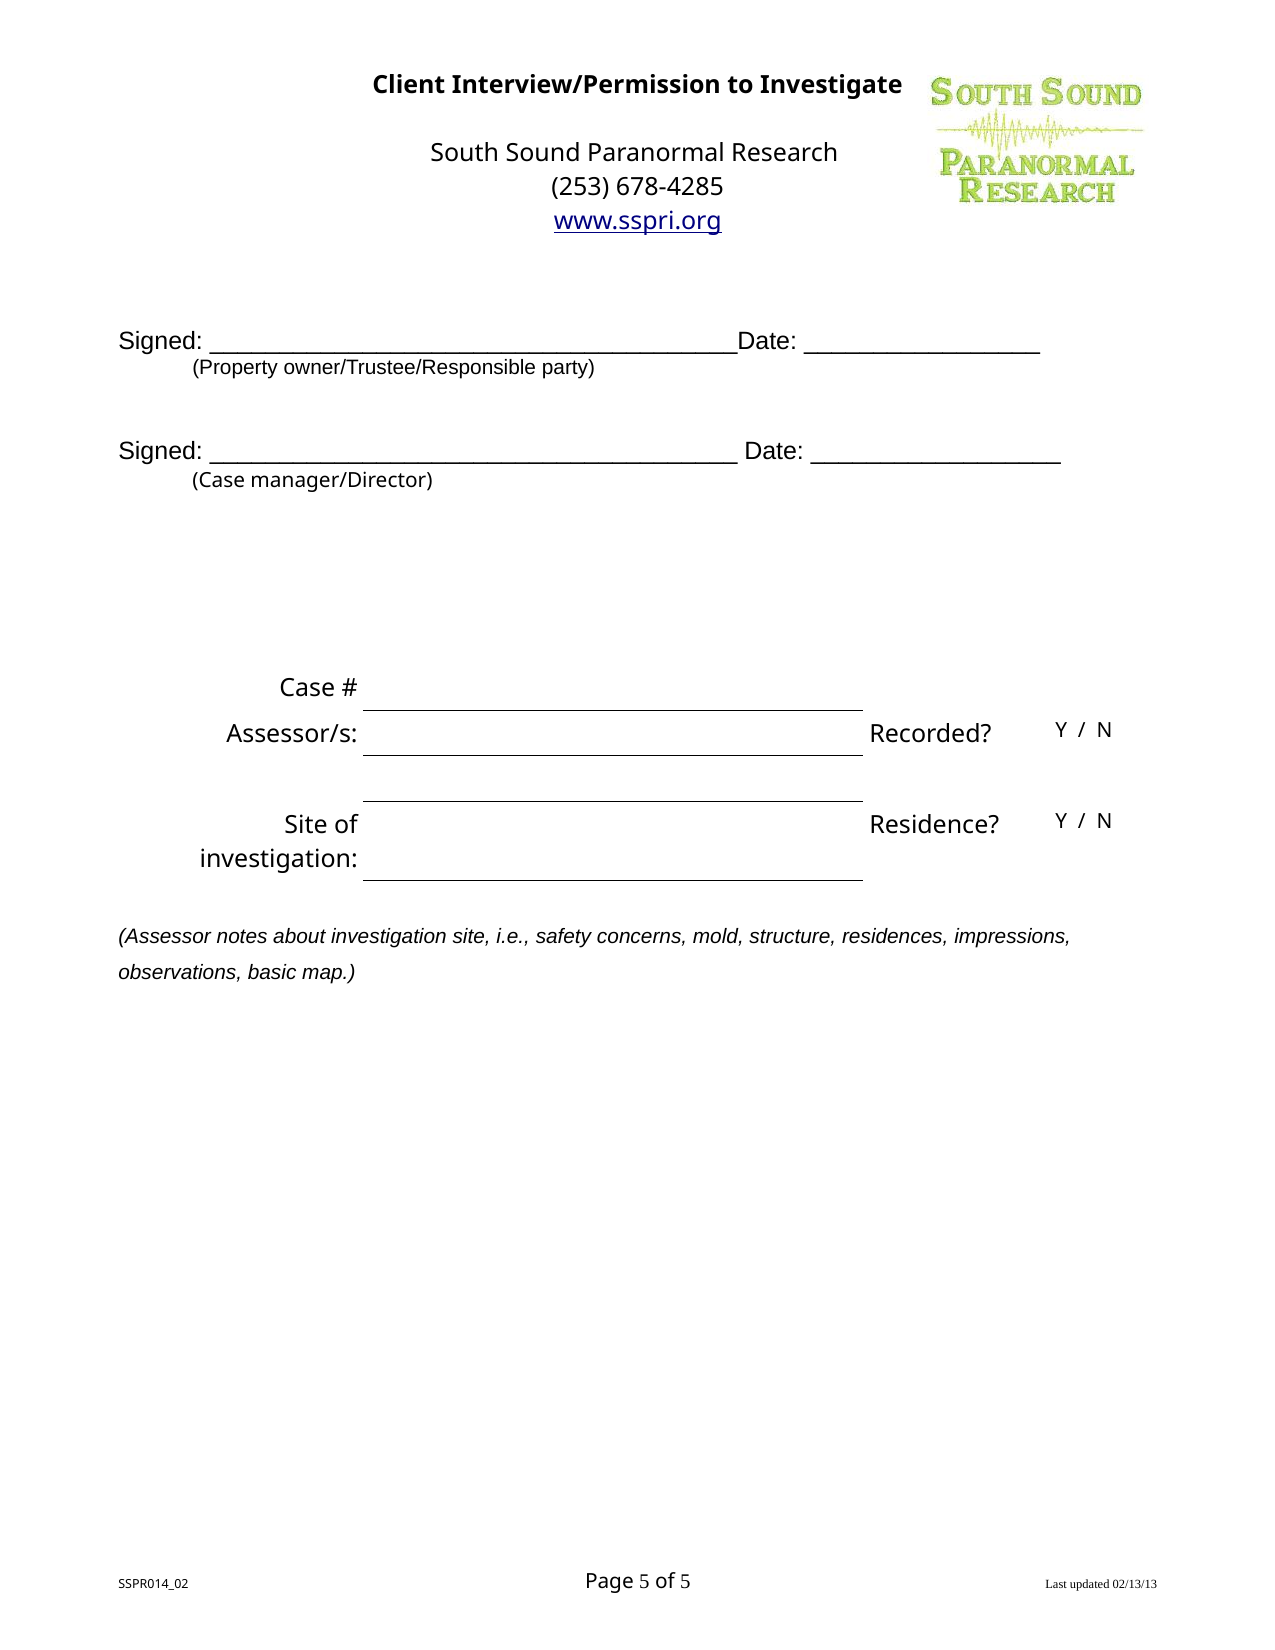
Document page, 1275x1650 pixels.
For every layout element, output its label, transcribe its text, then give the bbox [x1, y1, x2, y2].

table_cell [118, 755, 363, 801]
text (Property owner/Trustee/Responsible party) [118, 355, 1157, 379]
text Signed: ______________________________________ Date: __________________ [118, 436, 1157, 465]
table_cell [363, 711, 863, 755]
table_cell Residence? [863, 801, 1010, 880]
table_cell [1010, 755, 1157, 801]
table_cell Assessor/s: [118, 710, 363, 755]
table_cell [363, 756, 863, 801]
table_cell Recorded? [863, 710, 1010, 755]
table_cell Y / N [1010, 801, 1157, 880]
table_header Case # [118, 664, 363, 709]
table_cell [863, 755, 1010, 801]
text Signed: ______________________________________Date: _________________ [118, 326, 1157, 355]
table_header [1010, 664, 1157, 709]
table_cell [363, 802, 863, 880]
table_cell Site of investigation: [118, 801, 363, 880]
text (Case manager/Director) [118, 465, 1157, 493]
text (Assessor notes about investigation site, i.e., safety concerns, mold, structure, residences, impressions, observations, basic map.) [118, 924, 1157, 983]
table_header [863, 664, 1010, 709]
table_cell Y / N [1010, 710, 1157, 755]
table_header [363, 664, 863, 709]
picture [927, 75, 1149, 209]
